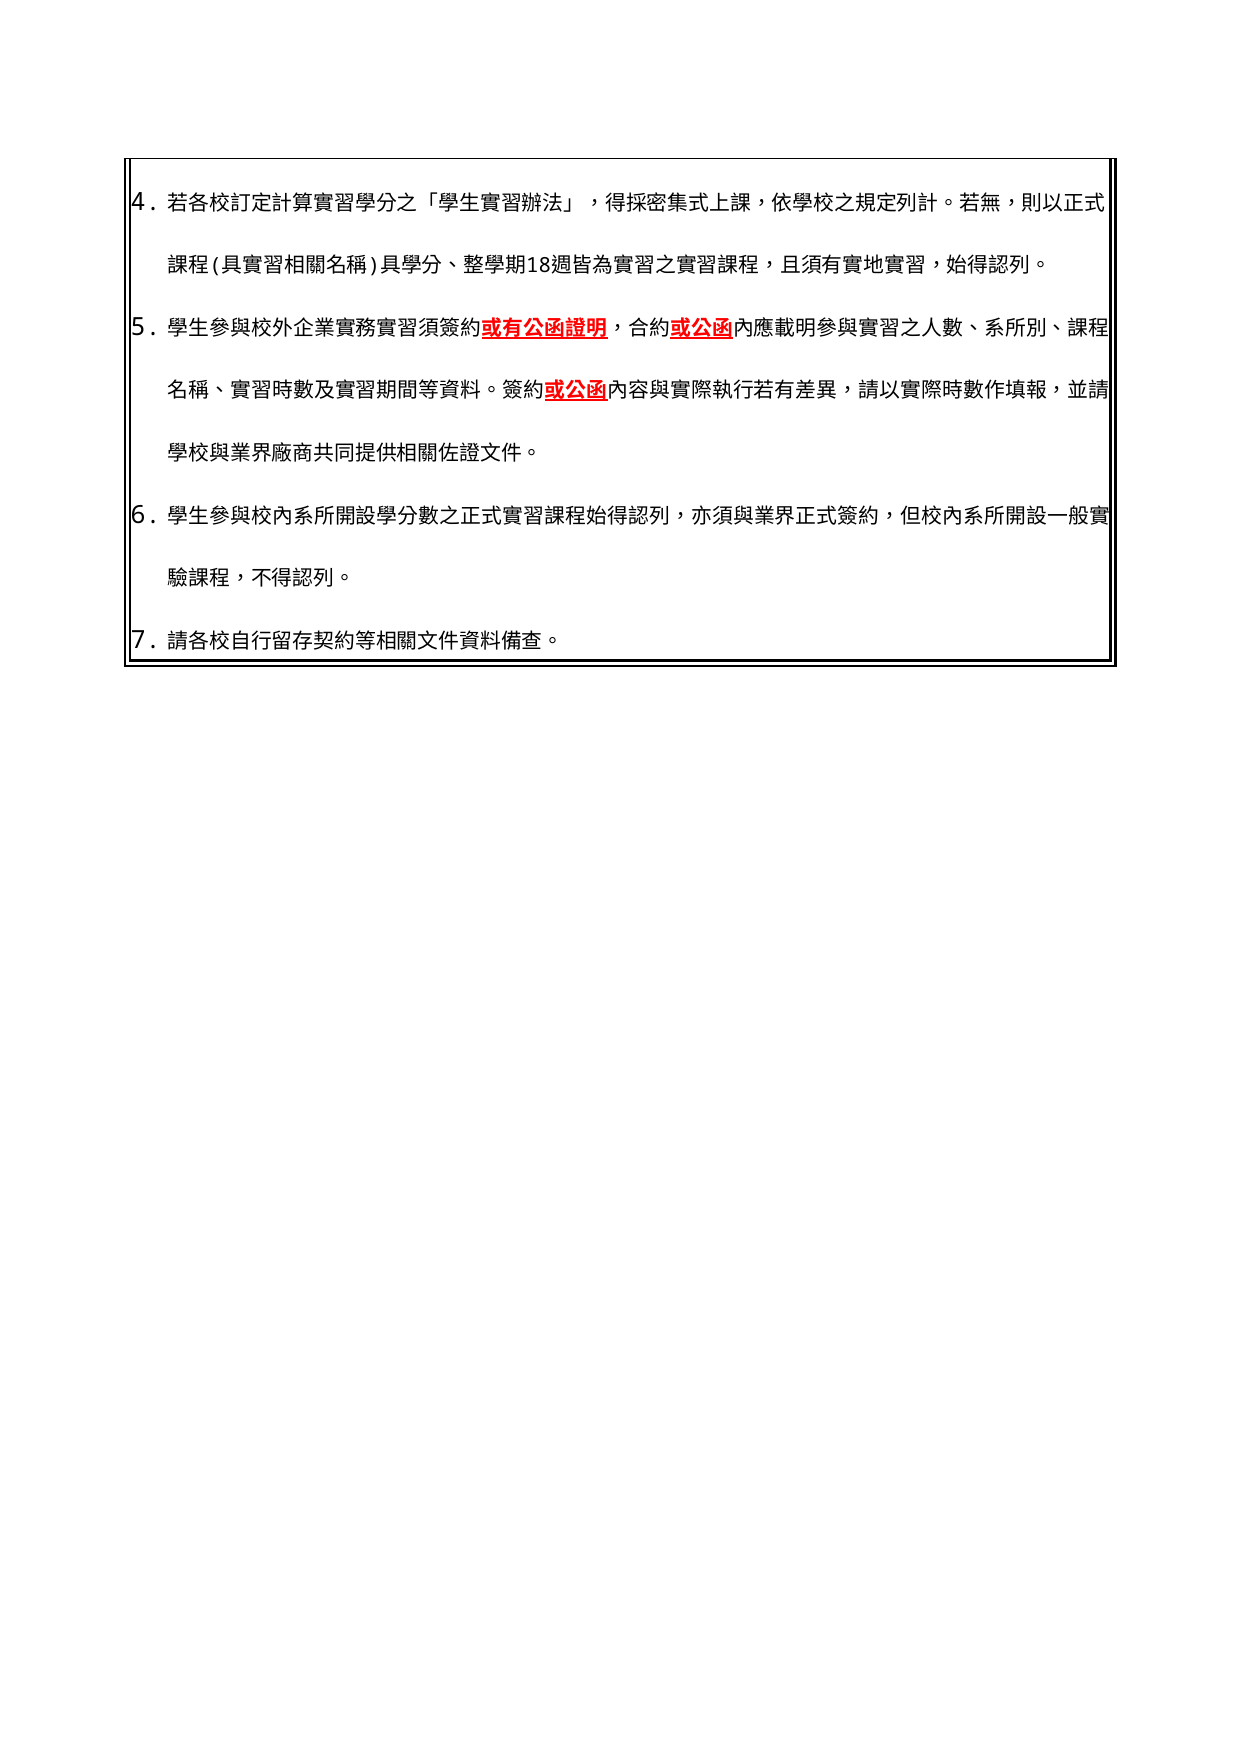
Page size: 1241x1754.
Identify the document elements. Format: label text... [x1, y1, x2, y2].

table_cell 說明： 請以系所為基準填寫實習時數。 依各校98學年度（98年8月1日至99年7月31日）正式學籍之在學學生（不包含教育學程之學生）參與實務實習總時數。 學生實習定義：為學校系所必修或選修課程，具有學分或時數規定，學生應進行實務與理論課程實習，實習終了取得考核證明繳回學校後，始得獲得學分或取得畢業證書者。外國學生來臺實習，依各目的事業主管機關有關外國學生來臺實習之規定辦理。 若各校訂定計算實習學分之「學生實習辦法」，得採密集式上課，依學校之規定列計。若無，則以正式課程(具實習相關名稱)具學分、整學期18週皆為實習之實習課程，且須有實地實習，始得認列。 學生參與校外企業實務實習須簽約或有公函證明，合約或公函內應載明參與實習之人數、系所別、課程名稱、實習時數及實習期間等資料。簽約或公函內容與實際執行若有差異，請以實際時數作填報，並請學校與業界廠商共同提供相關佐證文件。 學生參與校內系所開設學分數之正式實習課程始得認列，亦須與業界正式簽約，但校內系所開設一般實驗課程，不得認列。 請各校自行留存契約等相關文件資料備查。 [131, 159, 1109, 659]
